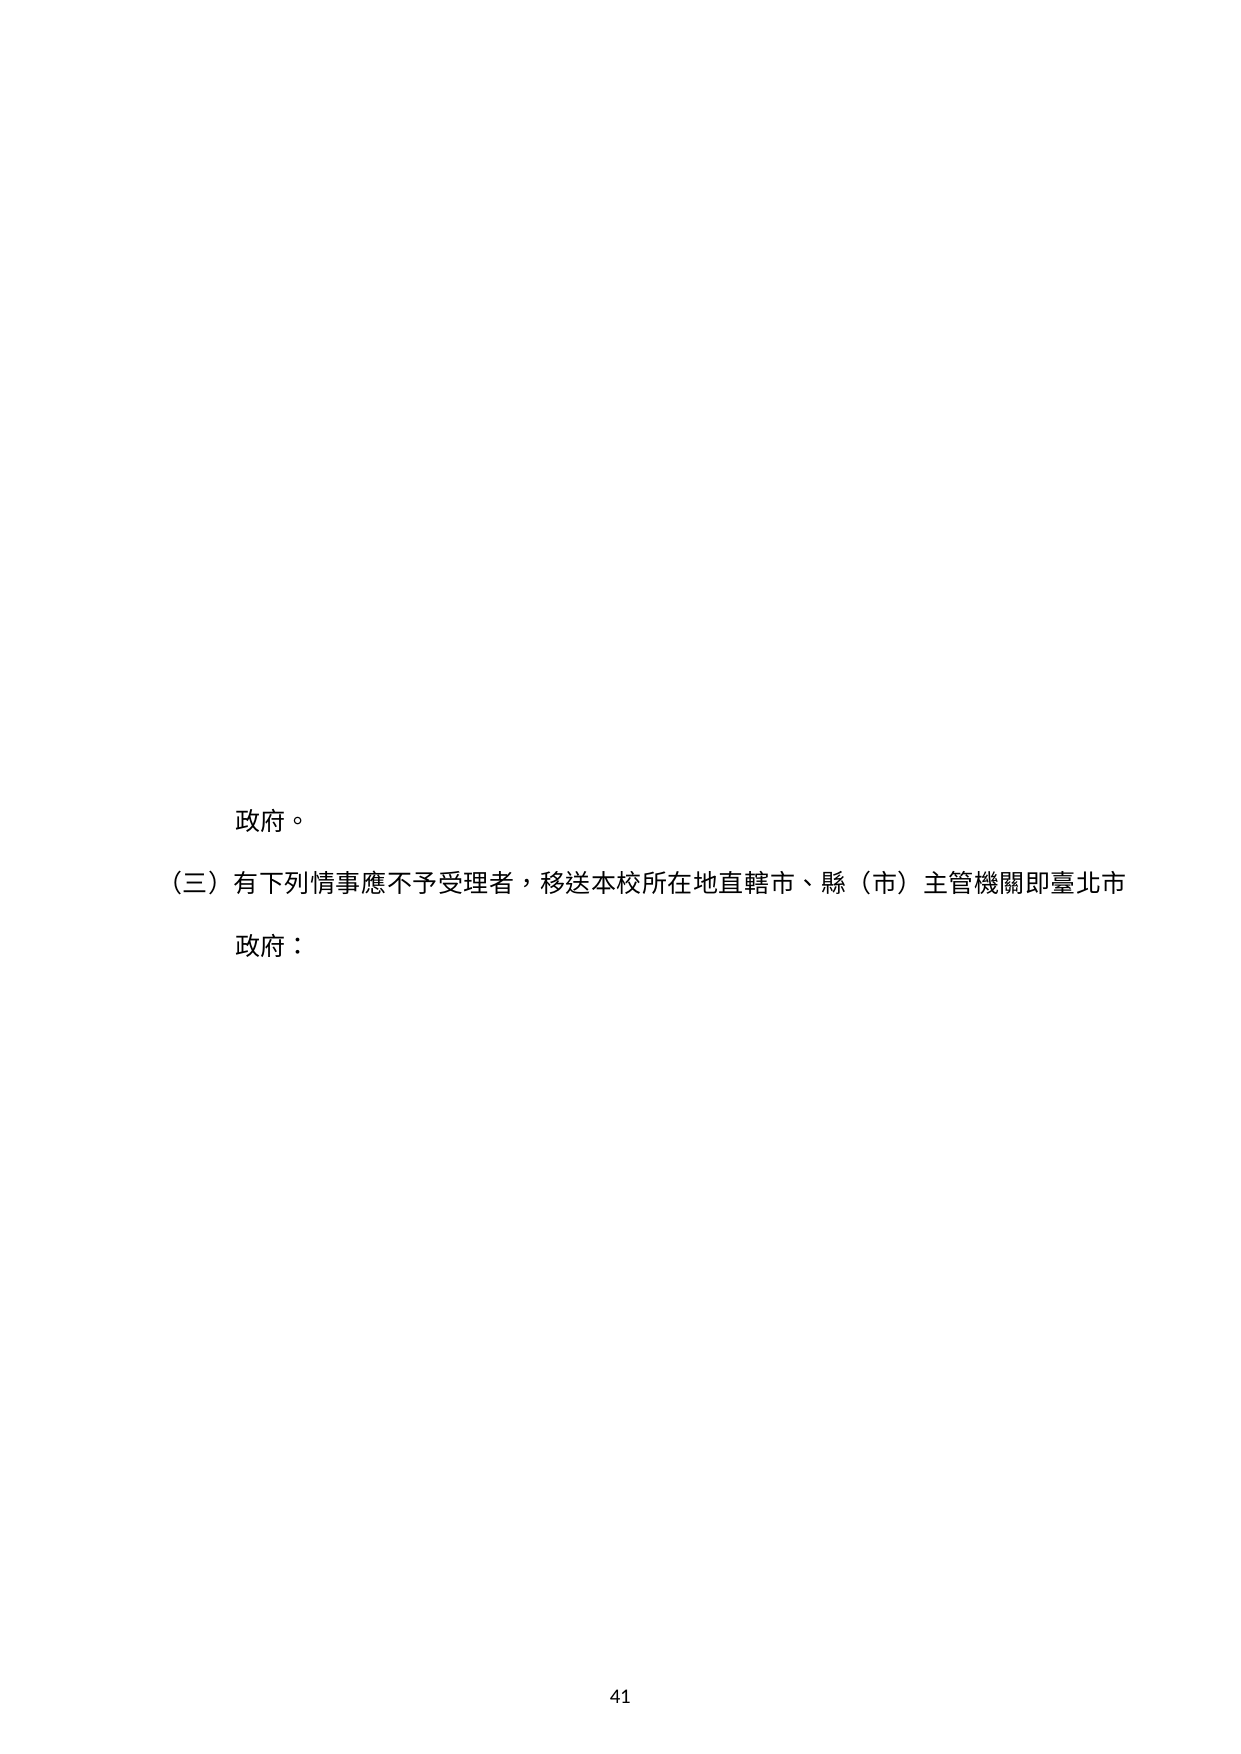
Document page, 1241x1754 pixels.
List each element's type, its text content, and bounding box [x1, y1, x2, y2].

text 政府。 [157, 777, 1128, 840]
text （三）有下列情事應不予受理者，移送本校所在地直轄市、縣（市）主管機關即臺北市政府： [157, 840, 1128, 965]
